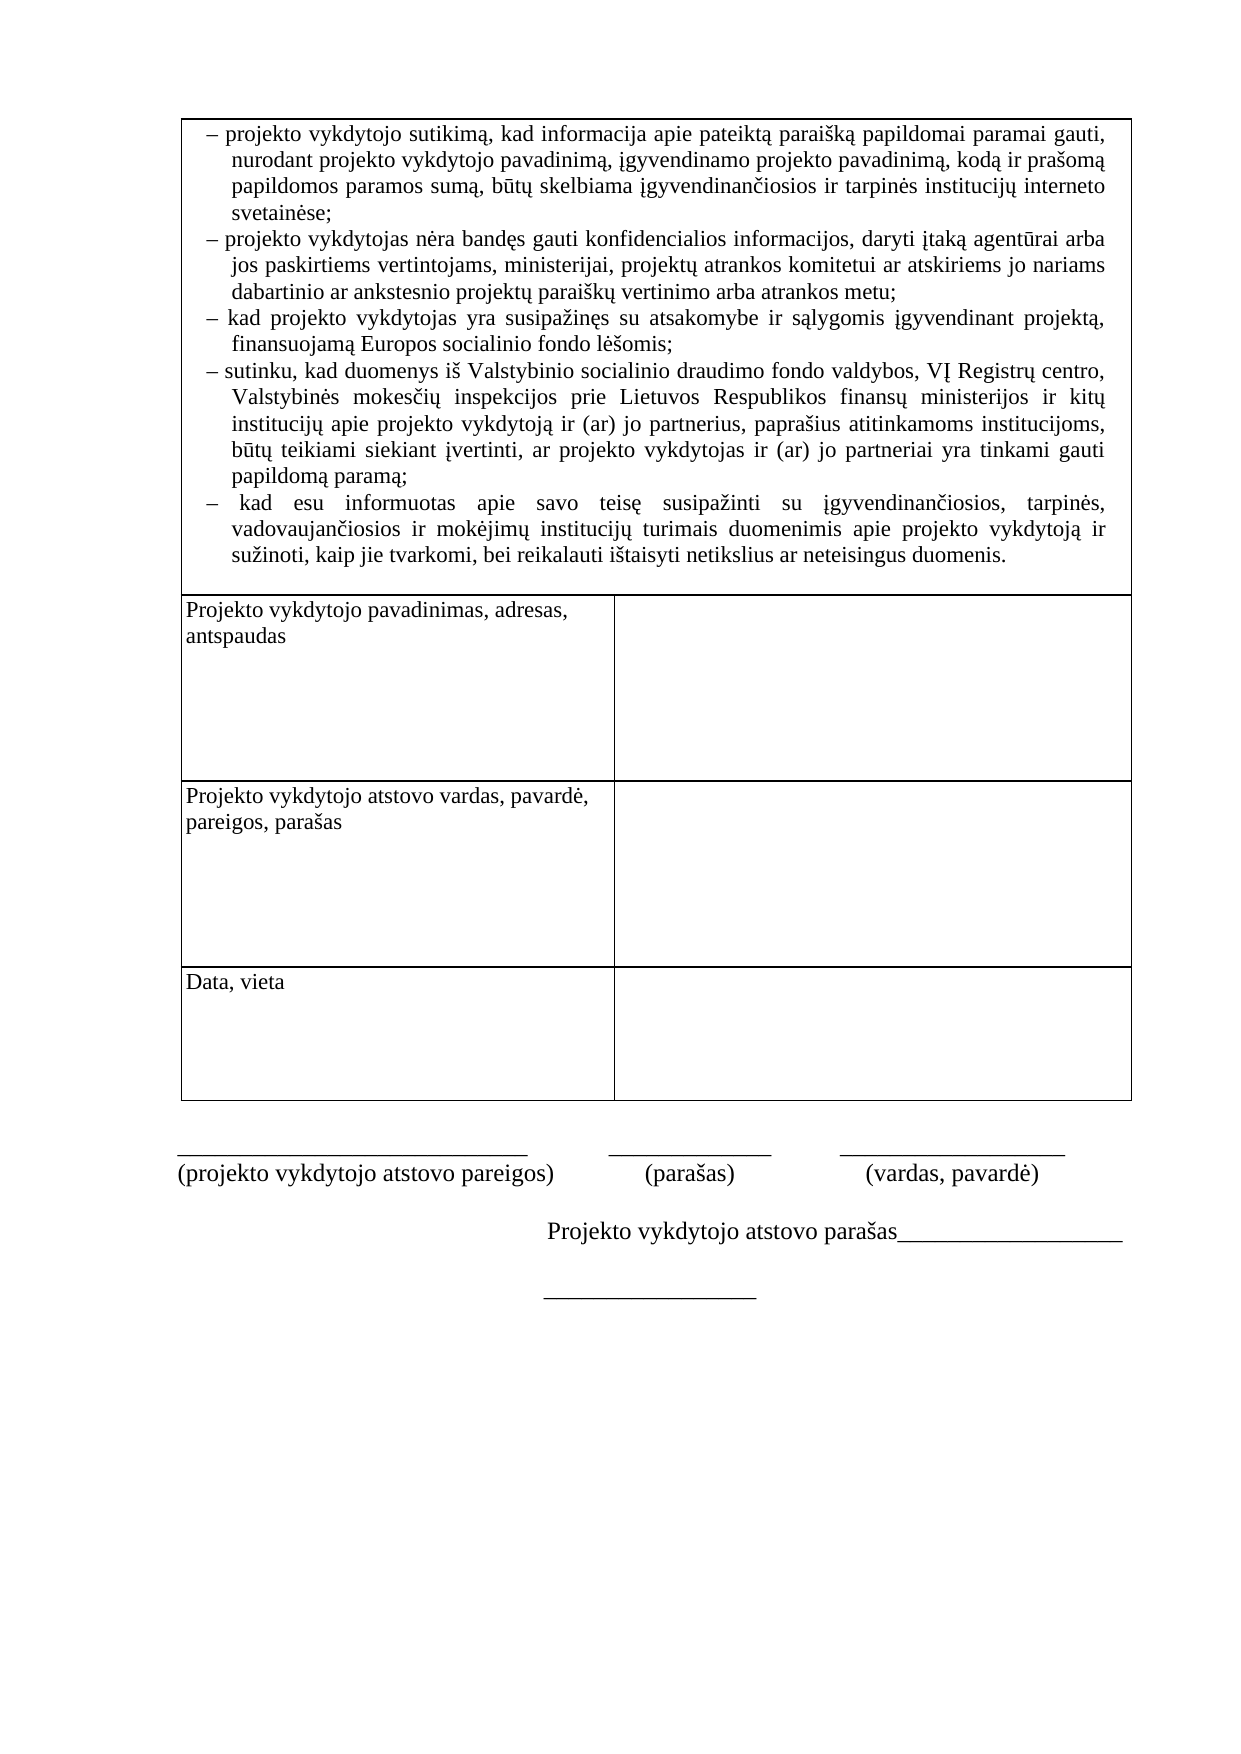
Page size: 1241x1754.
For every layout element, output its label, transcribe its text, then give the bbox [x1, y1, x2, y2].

table_cell [615, 782, 1131, 966]
table_cell Data, vieta [182, 968, 186, 1099]
table_cell Data, vieta [610, 968, 614, 1099]
text ____________________________ _____________ __________________ [177, 1130, 1122, 1158]
table_cell [615, 596, 1131, 780]
text (projekto vykdytojo atstovo pareigos) (parašas) (vardas, pavardė) [177, 1158, 1122, 1187]
table_cell [615, 968, 1131, 1099]
text Projekto vykdytojo atstovo parašas__________________ [177, 1216, 1122, 1245]
text _________________ [177, 1273, 1122, 1302]
